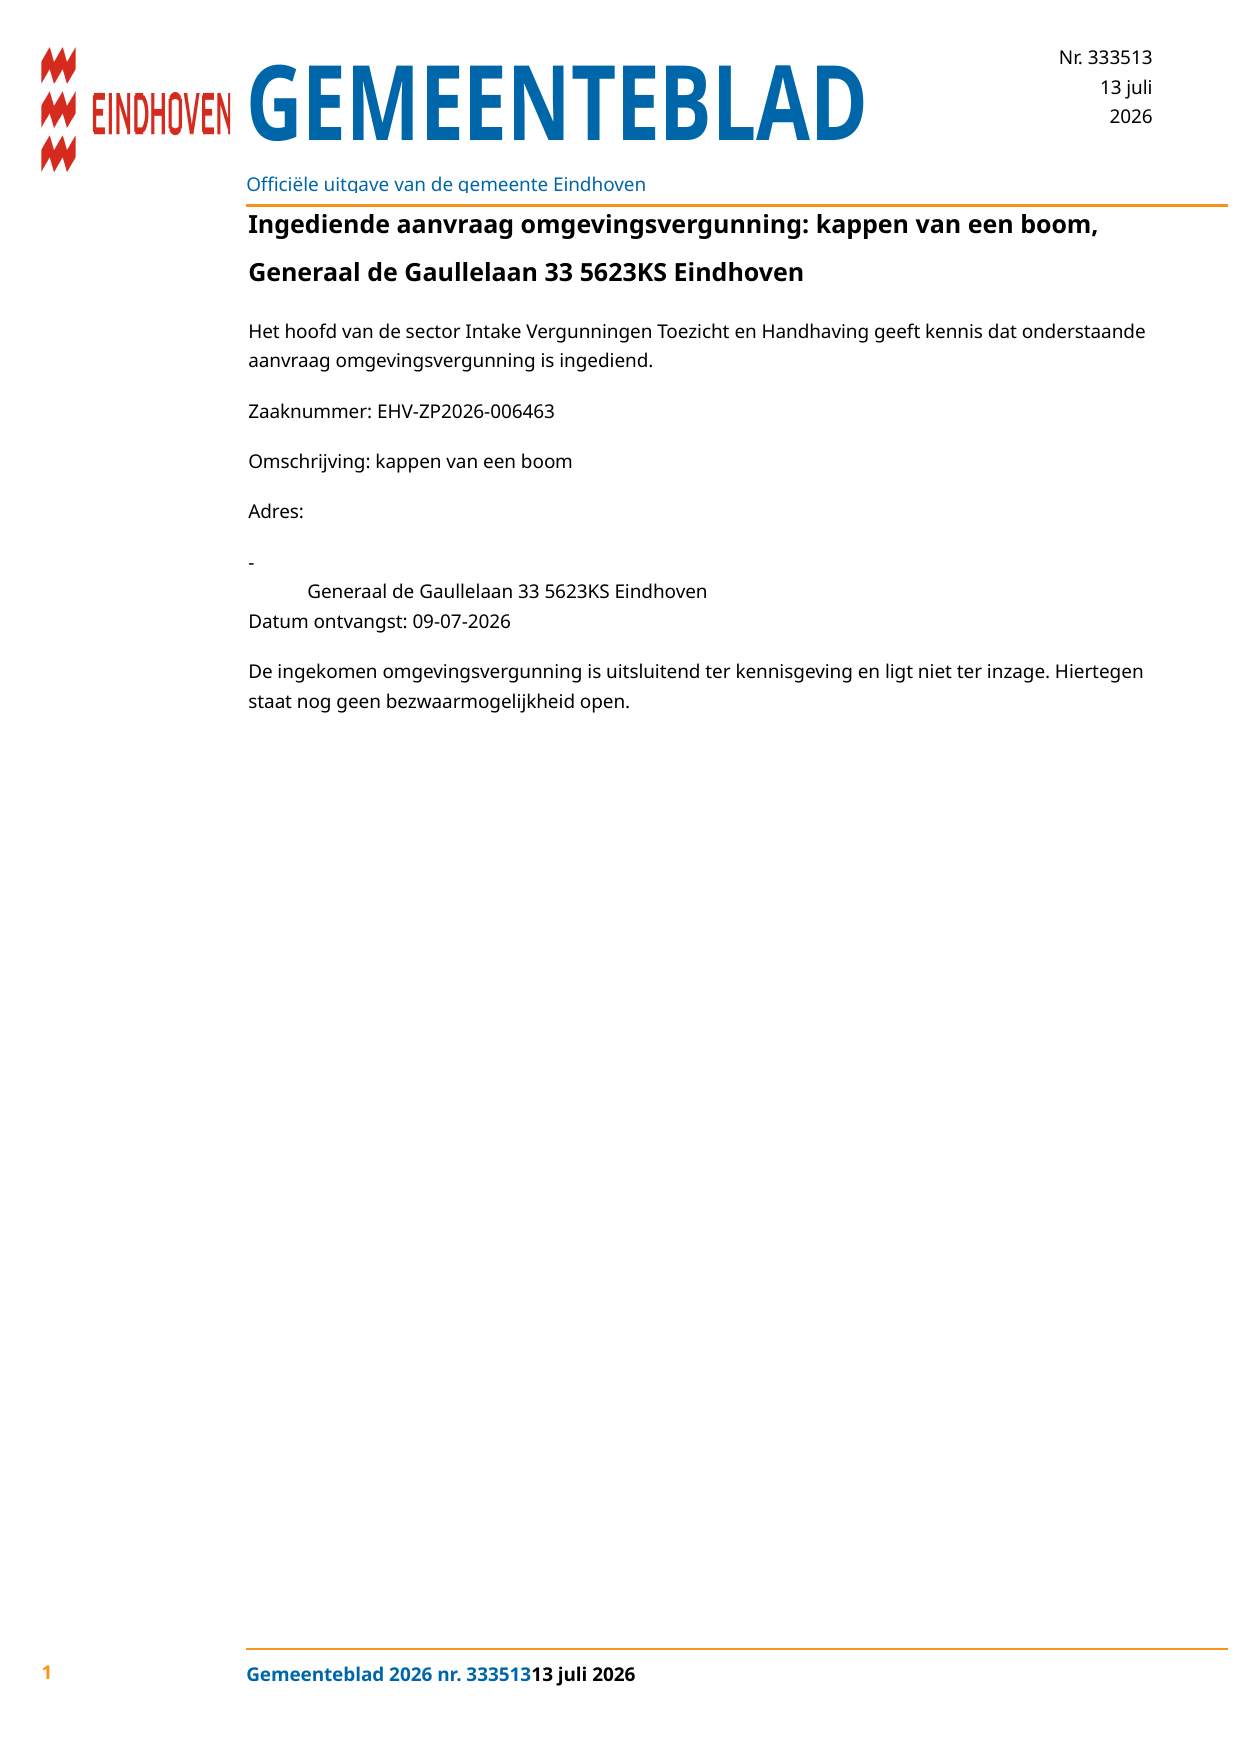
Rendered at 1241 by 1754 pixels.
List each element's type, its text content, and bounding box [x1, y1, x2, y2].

list Generaal de Gaullelaan 33 5623KS Eindhoven [248, 579, 1152, 604]
text Ingediende aanvraag omgevingsvergunning: kappen van een boom, Generaal de Gaullelaan 33 5623KS Eindhoven [248, 207, 1152, 288]
text Zaaknummer: EHV-ZP2026-006463 [248, 398, 1152, 424]
text Omschrijving: kappen van een boom [248, 448, 1152, 474]
text Datum ontvangst: 09-07-2026 [248, 608, 1152, 634]
picture [41, 47, 231, 172]
text De ingekomen omgevingsvergunning is uitsluitend ter kennisgeving en ligt niet ter inzage. Hiertegen staat nog geen bezwaarmogelijkheid open. [248, 659, 1152, 714]
text Het hoofd van de sector Intake Vergunningen Toezicht en Handhaving geeft kennis dat onderstaande aanvraag omgevingsvergunning is ingediend. [248, 318, 1152, 373]
text Adres: [248, 499, 1152, 524]
